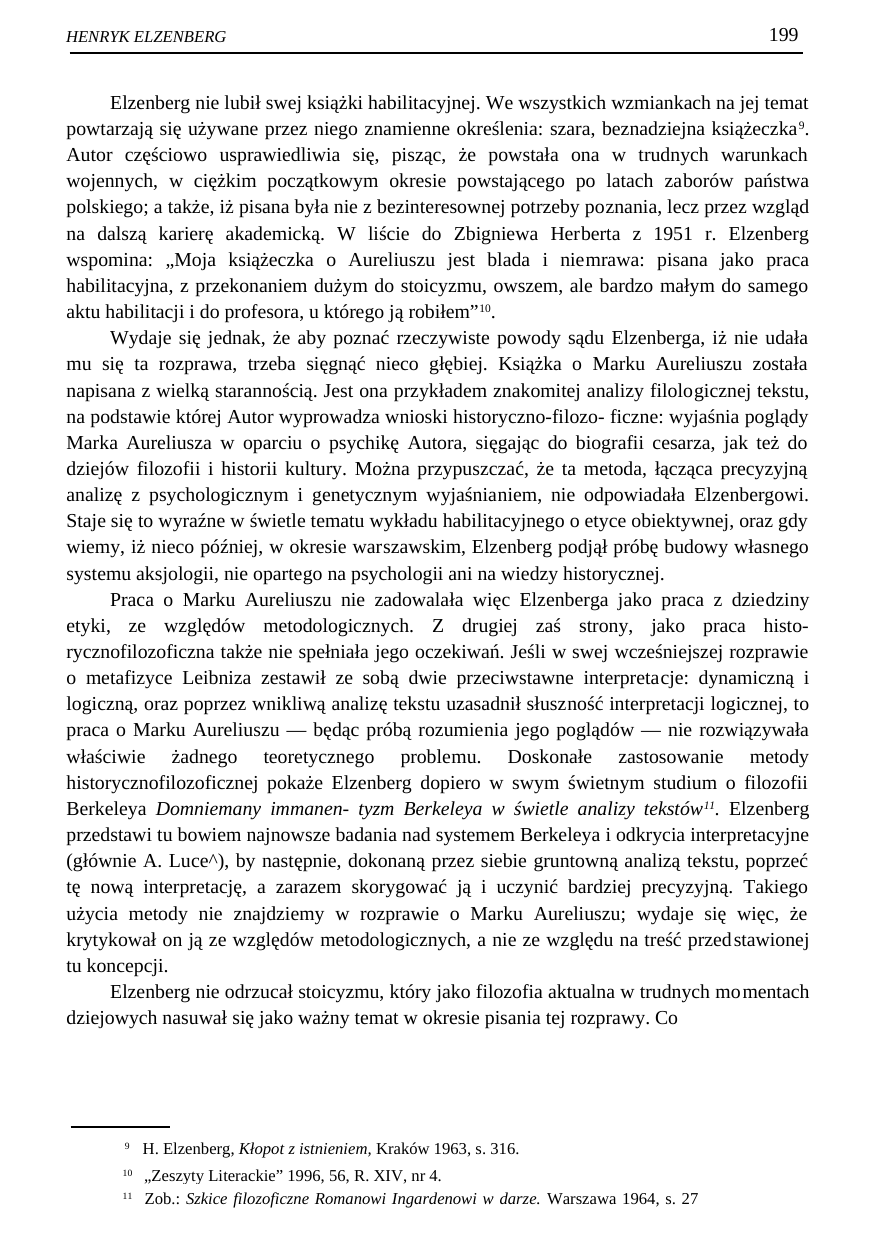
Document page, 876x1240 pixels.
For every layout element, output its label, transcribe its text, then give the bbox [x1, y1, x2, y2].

text 10 „Zeszyty Literackie” 1996, 56, R. XIV, nr 4. [93, 1166, 699, 1183]
text Elzenberg nie odrzucał stoicyzmu, który jako filozofia aktualna w trudnych mo­mentach dziejowych nasuwał się jako ważny temat w okresie pisania tej rozprawy. Co [66, 980, 809, 1029]
text Elzenberg nie lubił swej książki habilitacyjnej. We wszystkich wzmiankach na jej temat powtarzają się używane przez niego znamienne określenia: szara, beznadziejna książeczka9. Autor częściowo usprawiedliwia się, pisząc, że powstała ona w trudnych warunkach wojennych, w ciężkim początkowym okresie powstającego po latach za­borów państwa polskiego; a także, iż pisana była nie z bezinteresownej potrzeby po­znania, lecz przez wzgląd na dalszą karierę akademicką. W liście do Zbigniewa Her­berta z 1951 r. Elzenberg wspomina: „Moja książeczka o Aureliuszu jest blada i nie­mrawa: pisana jako praca habilitacyjna, z przekonaniem dużym do stoicyzmu, owszem, ale bardzo małym do samego aktu habilitacji i do profesora, u którego ją robiłem”10. [66, 91, 809, 323]
text HENRYK ELZENBERG [66, 27, 245, 46]
text Praca o Marku Aureliuszu nie zadowalała więc Elzenberga jako praca z dzie­dziny etyki, ze względów metodologicznych. Z drugiej zaś strony, jako praca histo- rycznofilozoficzna także nie spełniała jego oczekiwań. Jeśli w swej wcześniejszej rozprawie o metafizyce Leibniza zestawił ze sobą dwie przeciwstawne interpreta­cje: dynamiczną i logiczną, oraz poprzez wnikliwą analizę tekstu uzasadnił słusz­ność interpretacji logicznej, to praca o Marku Aureliuszu — będąc próbą rozumie­nia jego poglądów — nie rozwiązywała właściwie żadnego teoretycznego proble­mu. Doskonałe zastosowanie metody historycznofilozoficznej pokaże Elzenberg dopiero w swym świetnym studium o filozofii Berkeleya Domniemany immanen- tyzm Berkeleya w świetle analizy tekstów11. Elzenberg przedstawi tu bowiem najnow­sze badania nad systemem Berkeleya i odkrycia interpretacyjne (głównie A. Lu­ce^), by następnie, dokonaną przez siebie gruntowną analizą tekstu, poprzeć tę nową interpretację, a zarazem skorygować ją i uczynić bardziej precyzyjną. Takiego użycia metody nie znajdziemy w rozprawie o Marku Aureliuszu; wydaje się więc, że krytykował on ją ze względów metodologicznych, a nie ze względu na treść przed­stawionej tu koncepcji. [66, 588, 809, 977]
text 199 [769, 23, 807, 46]
text 9 H. Elzenberg, Kłopot z istnieniem, Kraków 1963, s. 316. [93, 1138, 699, 1158]
text Wydaje się jednak, że aby poznać rzeczywiste powody sądu Elzenberga, iż nie udała mu się ta rozprawa, trzeba sięgnąć nieco głębiej. Książka o Marku Aureliuszu została napisana z wielką starannością. Jest ona przykładem znakomitej analizy filolo­gicznej tekstu, na podstawie której Autor wyprowadza wnioski historyczno-filozo- ficzne: wyjaśnia poglądy Marka Aureliusza w oparciu o psychikę Autora, sięgając do biografii cesarza, jak też do dziejów filozofii i historii kultury. Można przypuszczać, że ta metoda, łącząca precyzyjną analizę z psychologicznym i genetycznym wyjaśnia­niem, nie odpowiadała Elzenbergowi. Staje się to wyraźne w świetle tematu wykładu habilitacyjnego o etyce obiektywnej, oraz gdy wiemy, iż nieco później, w okresie war­szawskim, Elzenberg podjął próbę budowy własnego systemu aksjologii, nie oparte­go na psychologii ani na wiedzy historycznej. [66, 326, 809, 584]
text 11 Zob.: Szkice filozoficzne Romanowi Ingardenowi w darze. Warszawa 1964, s. 27—48. [93, 1188, 699, 1209]
